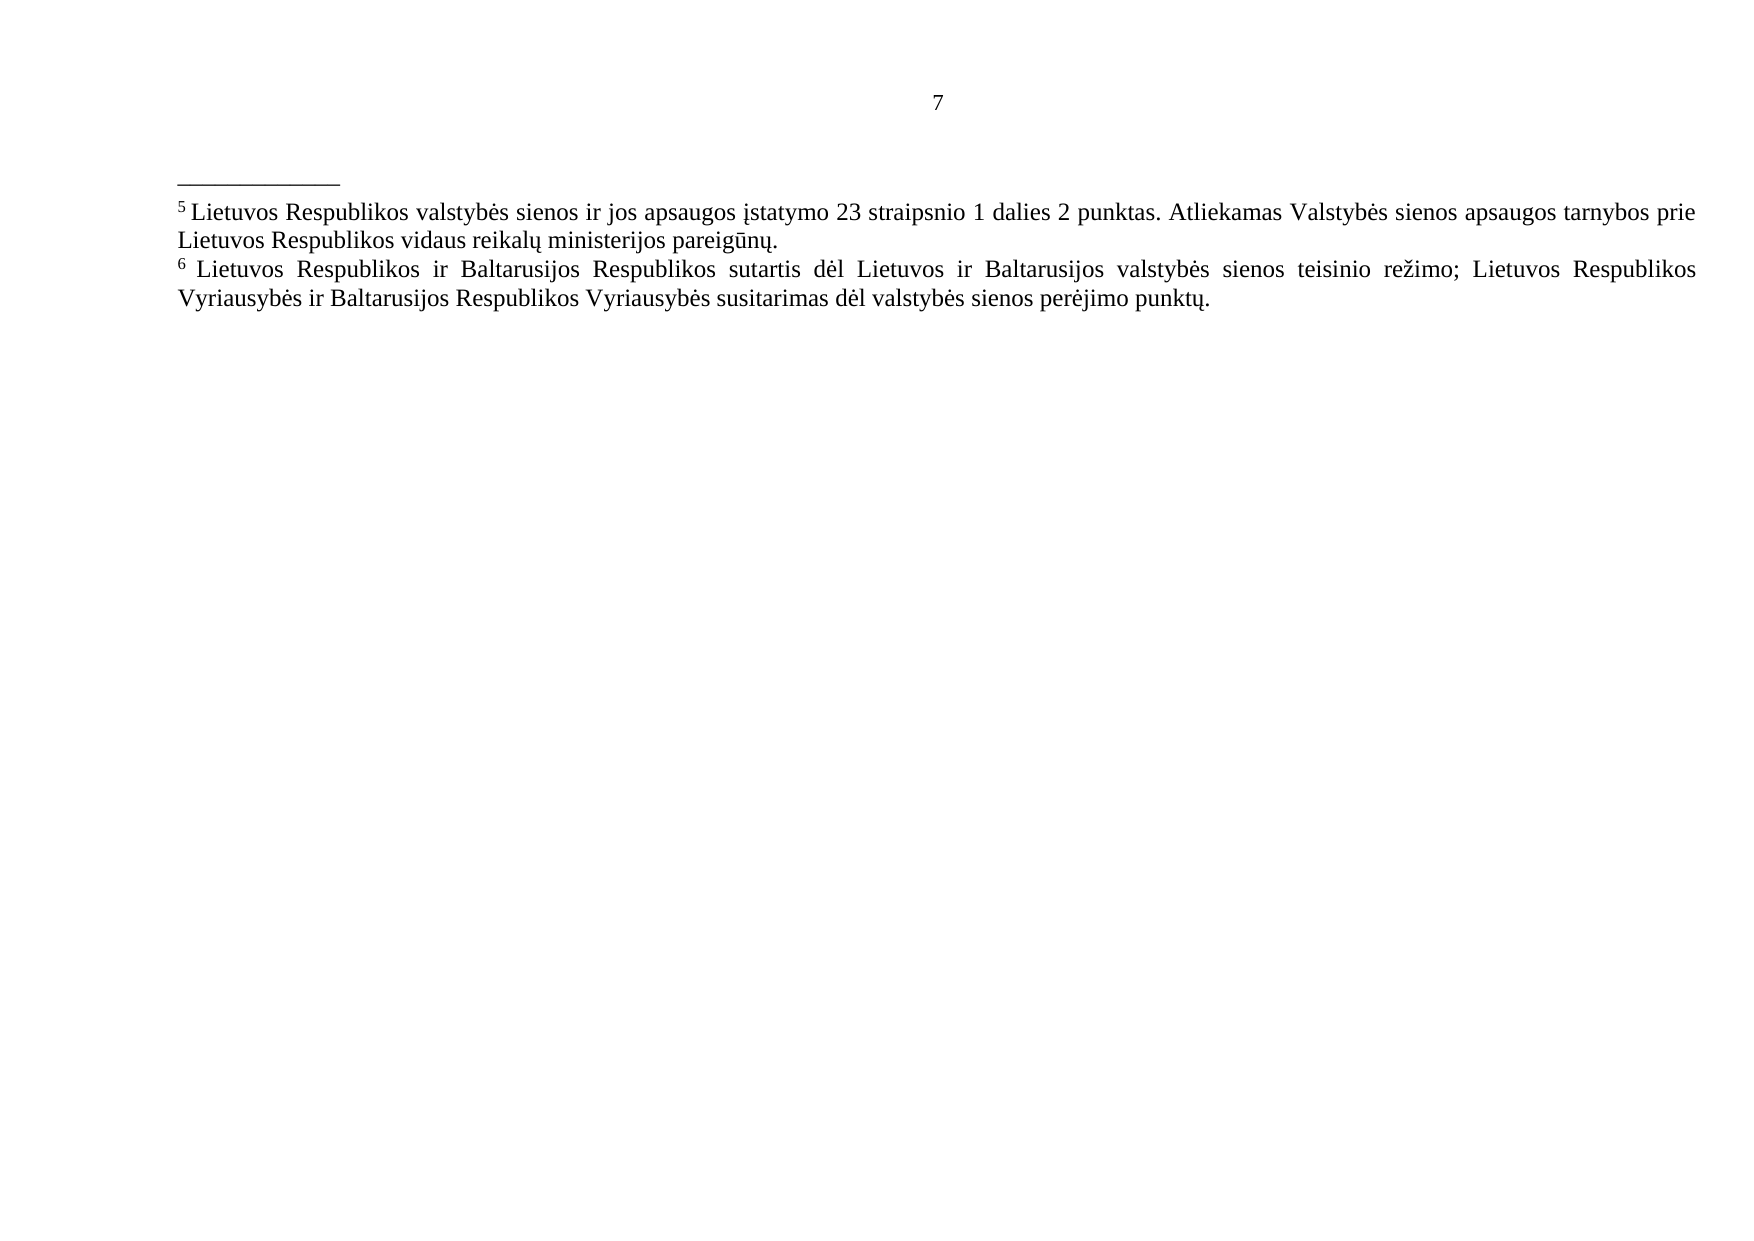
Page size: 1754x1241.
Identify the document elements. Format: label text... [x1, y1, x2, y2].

text 6 Lietuvos Respublikos ir Baltarusijos Respublikos sutartis dėl Lietuvos ir Baltarusijos valstybės sienos teisinio režimo; Lietuvos Respublikos Vyriausybės ir Baltarusijos Respublikos Vyriausybės susitarimas dėl valstybės sienos perėjimo punktų. [177, 254, 1698, 312]
text ––––––––––––– [177, 168, 1698, 197]
text 5 Lietuvos Respublikos valstybės sienos ir jos apsaugos įstatymo 23 straipsnio 1 dalies 2 punktas. Atliekamas Valstybės sienos apsaugos tarnybos prie Lietuvos Respublikos vidaus reikalų ministerijos pareigūnų. [177, 197, 1698, 254]
